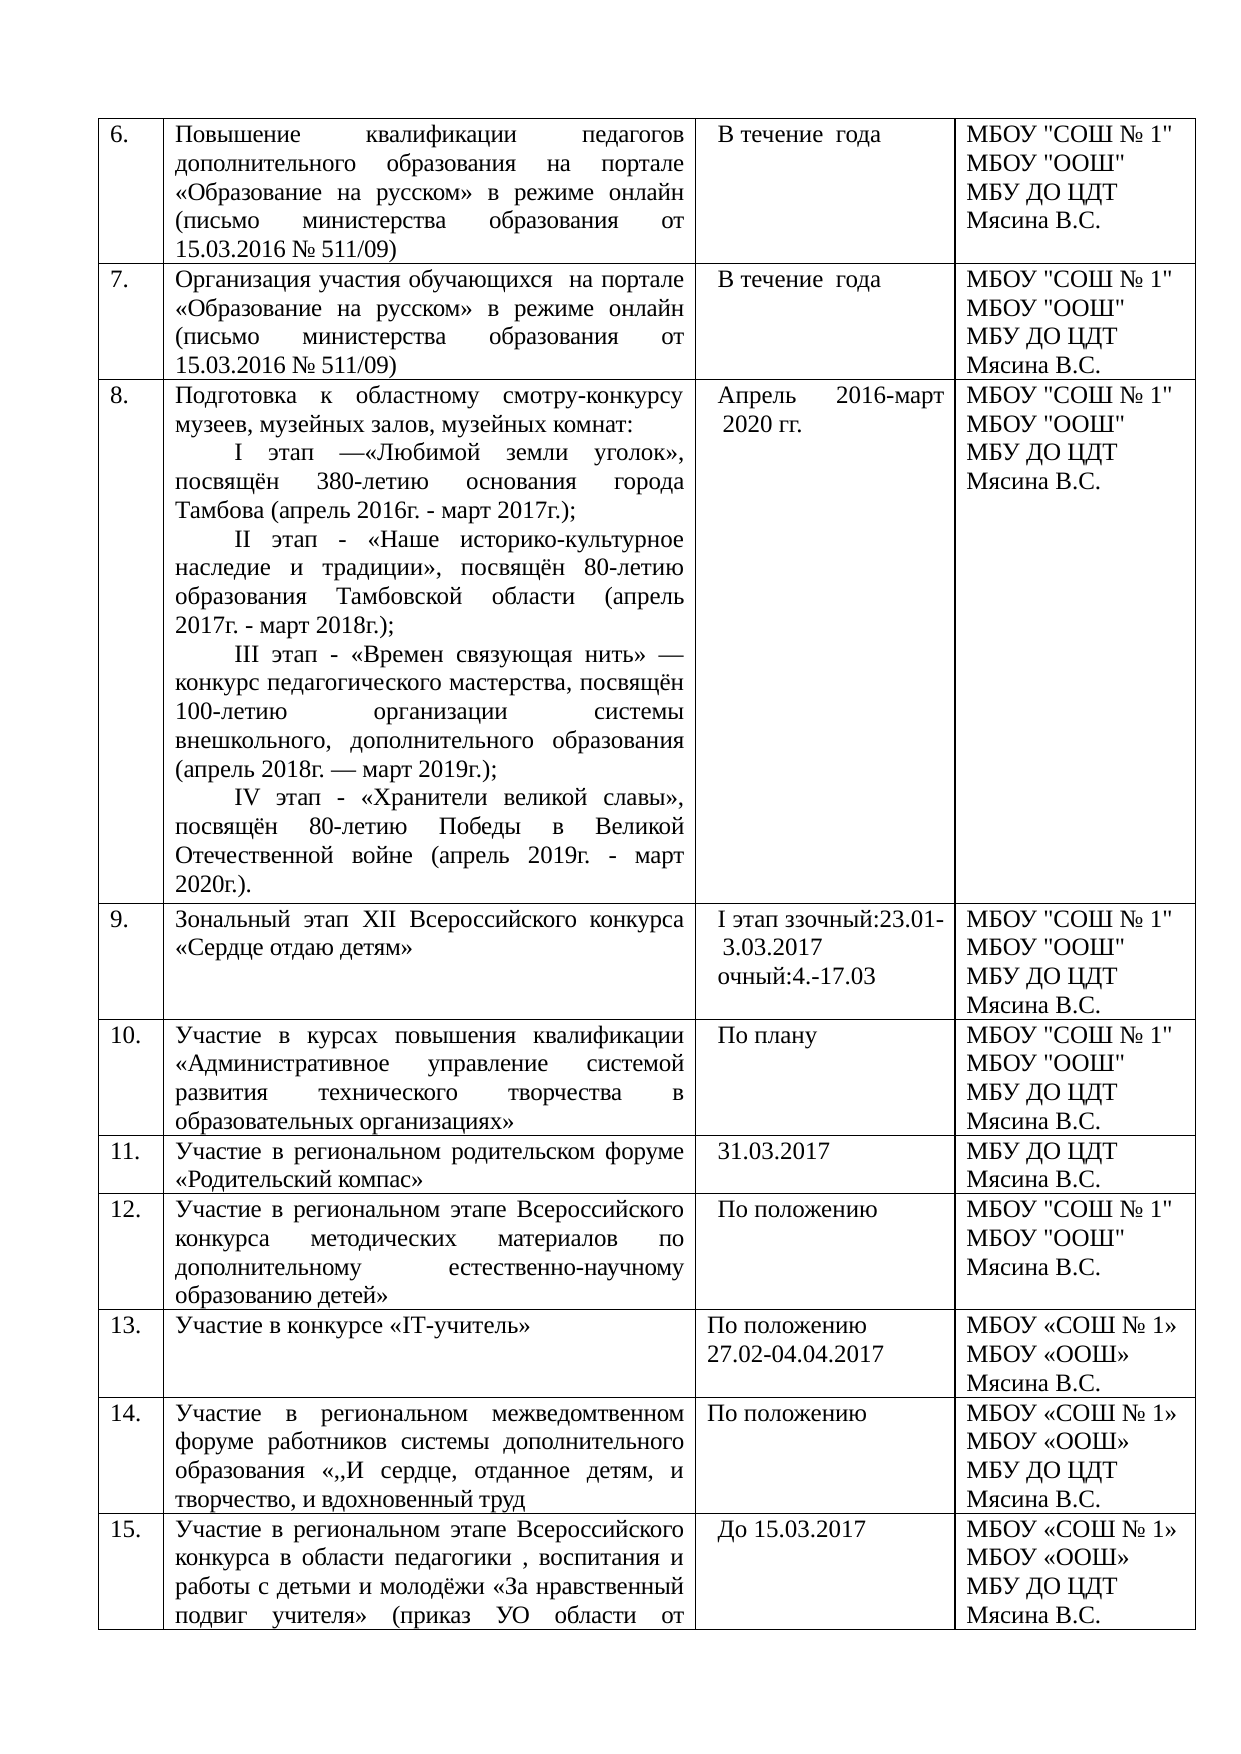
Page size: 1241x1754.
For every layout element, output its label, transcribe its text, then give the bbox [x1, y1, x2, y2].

table_cell МБОУ «СОШ № 1» МБОУ «ООШ» Мясина В.С. [956, 1310, 1195, 1397]
table_cell Участие в конкурсе «IT-учитель» [164, 1310, 695, 1397]
table_cell Апрель 2016-март 2020 гг. [696, 380, 954, 903]
table_cell [99, 1398, 163, 1513]
table_cell МБОУ "СОШ № 1" МБОУ "ООШ" Мясина В.С. [956, 1194, 1195, 1309]
table_cell Участие в курсах повышения квалификации «Административное управление системой развития технического творчества в образовательных организациях» [164, 1020, 695, 1135]
table_cell По плану [696, 1020, 954, 1135]
table_cell Участие в региональном этапе Всероссийского конкурса в области педагогики , воспитания и работы с детьми и молодёжи «За нравственный подвиг учителя» (приказ УО области от [164, 1514, 695, 1629]
table_cell МБОУ «СОШ № 1» МБОУ «ООШ» МБУ ДО ЦДТ Мясина В.С. [956, 1398, 1195, 1513]
table_cell I этап ззочный:23.01-3.03.2017 очный:4.-17.03 [696, 904, 954, 1019]
table_cell [99, 1136, 163, 1193]
table_cell [99, 1310, 163, 1397]
table_cell МБОУ "СОШ № 1" МБОУ "ООШ" МБУ ДО ЦДТ Мясина В.С. [956, 380, 1195, 903]
table_cell [99, 380, 163, 903]
table_cell По положению [696, 1398, 954, 1513]
table_cell МБОУ "СОШ № 1" МБОУ "ООШ" МБУ ДО ЦДТ Мясина В.С. [956, 904, 1195, 1019]
table_cell По положению 27.02-04.04.2017 [696, 1310, 954, 1397]
table_cell Участие в региональном родительском форуме «Родительский компас» [164, 1136, 695, 1193]
table_cell [99, 1514, 163, 1629]
table_cell Участие в региональном межведомтвенном форуме работников системы дополнительного образования «,,И сердце, отданное детям, и творчество, и вдохновенный труд [164, 1398, 695, 1513]
table_cell МБОУ "СОШ № 1" МБОУ "ООШ" МБУ ДО ЦДТ Мясина В.С. [956, 264, 1195, 379]
table_cell [99, 1194, 163, 1309]
table_cell МБОУ "СОШ № 1" МБОУ "ООШ" МБУ ДО ЦДТ Мясина В.С. [956, 119, 1195, 263]
table_cell [99, 119, 163, 263]
table_cell Участие в региональном этапе Всероссийского конкурса методических материалов по дополнительному естественно-научному образованию детей» [164, 1194, 695, 1309]
table_cell [99, 264, 163, 379]
table_cell До 15.03.2017 [696, 1514, 954, 1629]
table_cell [99, 904, 163, 1019]
table_cell [99, 1020, 163, 1135]
table_cell МБУ ДО ЦДТ Мясина В.С. [956, 1136, 1195, 1193]
table_cell В течение года [696, 119, 954, 263]
table_cell МБОУ "СОШ № 1" МБОУ "ООШ" МБУ ДО ЦДТ Мясина В.С. [956, 1020, 1195, 1135]
table_cell По положению [696, 1194, 954, 1309]
table_cell Зональный этап XII Всероссийского конкурса «Сердце отдаю детям» [164, 904, 695, 1019]
table_cell МБОУ «СОШ № 1» МБОУ «ООШ» МБУ ДО ЦДТ Мясина В.С. [956, 1514, 1195, 1629]
table_cell 31.03.2017 [696, 1136, 954, 1193]
table_cell В течение года [696, 264, 954, 379]
table_cell Подготовка к областному смотру-конкурсу музеев, музейных залов, музейных комнат: I этап —«Любимой земли уголок», посвящён 380-летию основания города Тамбова (апрель 2016г. - март 2017г.); II этап - «Наше историко-культурное наследие и традиции», посвящён 80-летию образования Тамбовской области (апрель 2017г. - март 2018г.); III этап - «Времен связующая нить» — конкурс педагогического мастерства, посвящён 100-летию организации системы внешкольного, дополнительного образования (апрель 2018г. — март 2019г.); IV этап - «Хранители великой славы», посвящён 80-летию Победы в Великой Отечественной войне (апрель 2019г. - март 2020г.). [164, 380, 695, 903]
